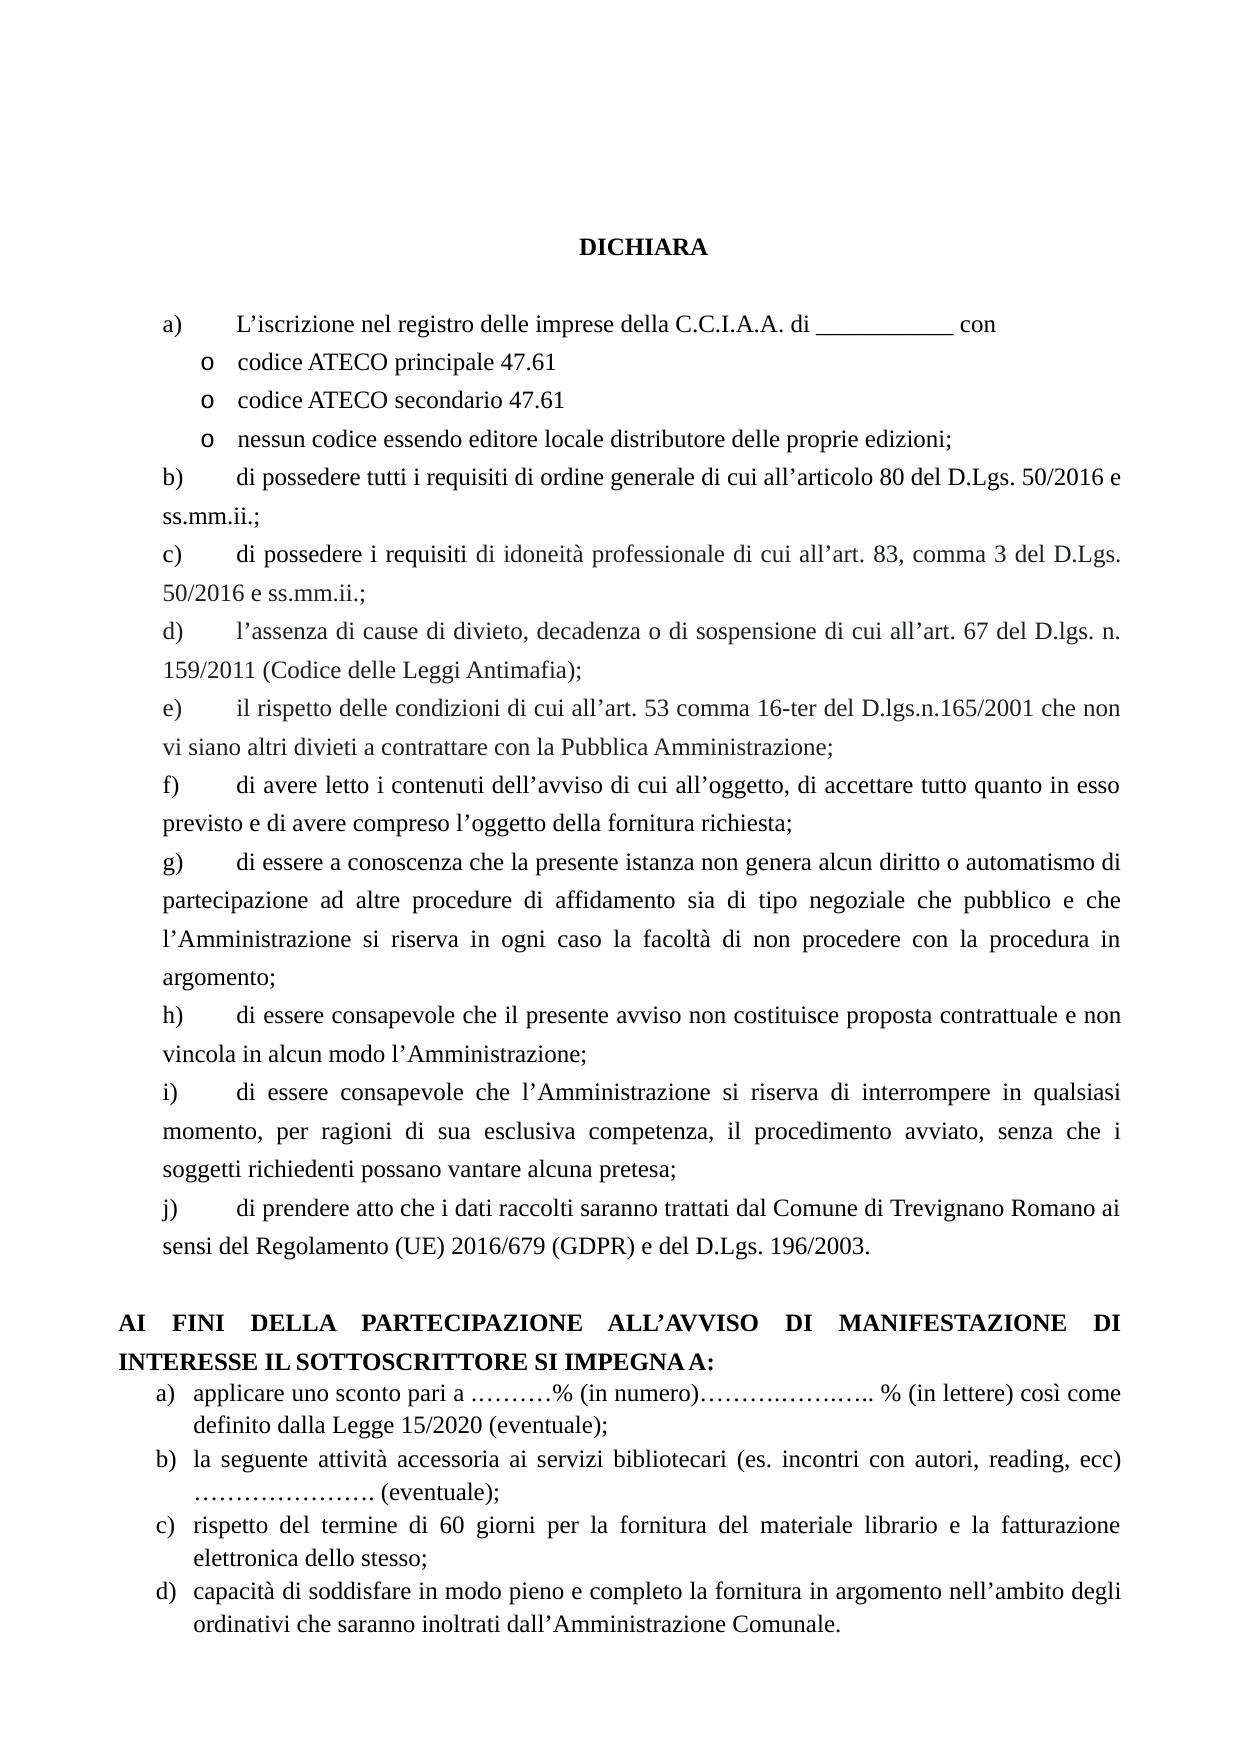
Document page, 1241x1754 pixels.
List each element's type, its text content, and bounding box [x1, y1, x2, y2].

list di possedere tutti i requisiti di ordine generale di cui all’articolo 80 del D.Lgs. 50/2016 e ss.mm.ii.; [162, 455, 1122, 532]
list di essere consapevole che l’Amministrazione si riserva di interrompere in qualsiasi momento, per ragioni di sua esclusiva competenza, il procedimento avviato, senza che i soggetti richiedenti possano vantare alcuna pretesa; [162, 1070, 1122, 1185]
list codice ATECO principale 47.61 [200, 340, 1122, 378]
list di essere a conoscenza che la presente istanza non genera alcun diritto o automatismo di partecipazione ad altre procedure di affidamento sia di tipo negoziale che pubblico e che l’Amministrazione si riserva in ogni caso la facoltà di non procedere con la procedura in argomento; [162, 839, 1122, 993]
list di essere consapevole che il presente avviso non costituisce proposta contrattuale e non vincola in alcun modo l’Amministrazione; [162, 993, 1122, 1070]
list la seguente attività accessoria ai servizi bibliotecari (es. incontri con autori, reading, ecc) …………………. (eventuale); [156, 1444, 1122, 1505]
list rispetto del termine di 60 giorni per la fornitura del materiale librario e la fatturazione elettronica dello stesso; [156, 1510, 1122, 1571]
list di possedere i requisiti di idoneità professionale di cui all’art. 83, comma 3 del D.Lgs. 50/2016 e ss.mm.ii.; [162, 532, 1122, 609]
list capacità di soddisfare in modo pieno e completo la fornitura in argomento nell’ambito degli ordinativi che saranno inoltrati dall’Amministrazione Comunale. [156, 1576, 1122, 1637]
list applicare uno sconto pari a .………% (in numero)……….…….….. % (in lettere) così come definito dalla Legge 15/2020 (eventuale); [156, 1378, 1122, 1439]
text DICHIARA [162, 224, 1122, 263]
list di prendere atto che i dati raccolti saranno trattati dal Comune di Trevignano Romano ai sensi del Regolamento (UE) 2016/679 (GDPR) e del D.Lgs. 196/2003. [162, 1185, 1122, 1262]
list l’assenza di cause di divieto, decadenza o di sospensione di cui all’art. 67 del D.lgs. n. 159/2011 (Codice delle Leggi Antimafia); [162, 609, 1122, 686]
list L’iscrizione nel registro delle imprese della C.C.I.A.A. di ___________ con [162, 301, 1122, 340]
list di avere letto i contenuti dell’avviso di cui all’oggetto, di accettare tutto quanto in esso previsto e di avere compreso l’oggetto della fornitura richiesta; [162, 763, 1122, 839]
list nessun codice essendo editore locale distributore delle proprie edizioni; [200, 417, 1122, 455]
list il rispetto delle condizioni di cui all’art. 53 comma 16-ter del D.lgs.n.165/2001 che non vi siano altri divieti a contrattare con la Pubblica Amministrazione; [162, 686, 1122, 763]
text AI FINI DELLA PARTECIPAZIONE ALL’AVVISO DI MANIFESTAZIONE DI INTERESSE IL SOTTOSCRITTORE SI IMPEGNA A: [118, 1301, 1122, 1378]
list codice ATECO secondario 47.61 [200, 378, 1122, 417]
